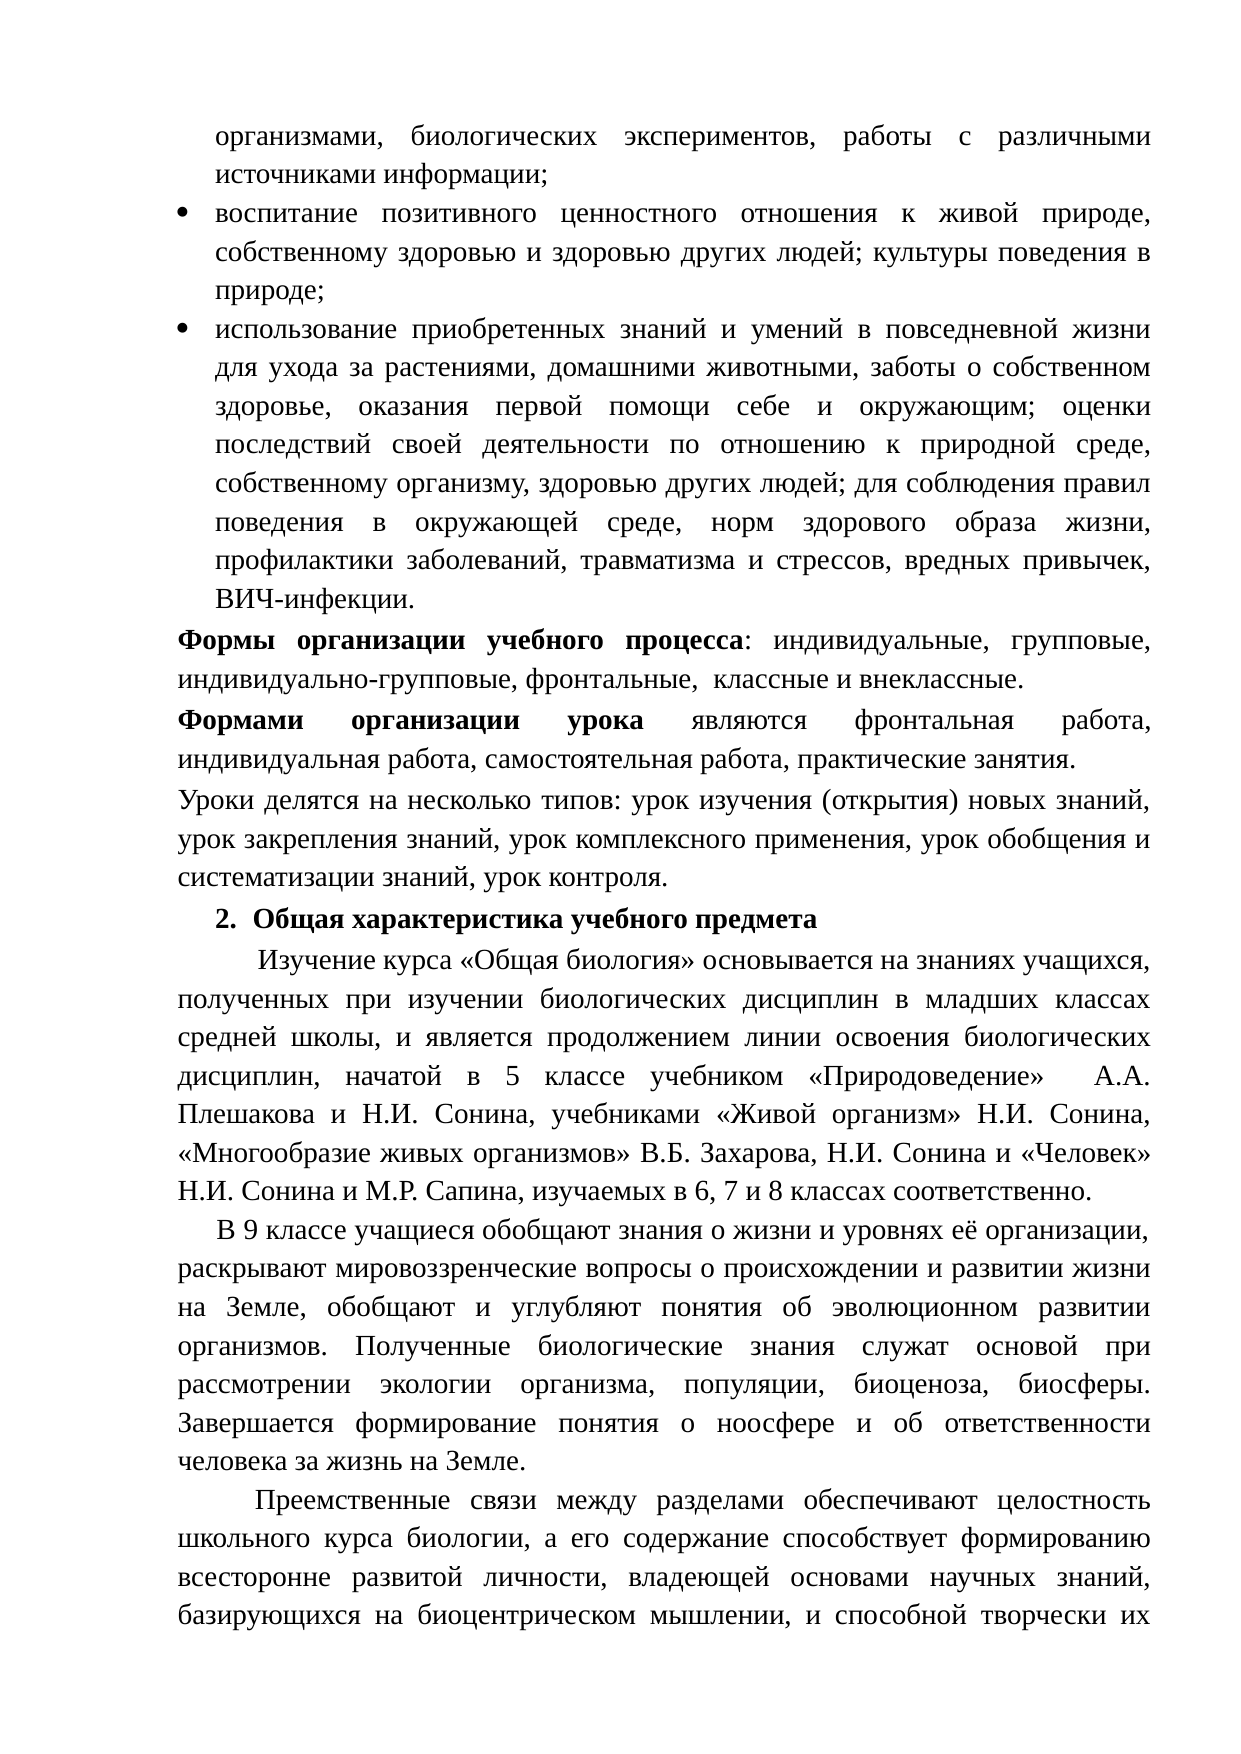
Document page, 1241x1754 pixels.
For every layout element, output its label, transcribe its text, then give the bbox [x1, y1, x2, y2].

text Преемственные связи между разделами обеспечивают целостность школьного курса биологии, а его содержание способствует формированию всесторонне развитой личности, владеющей основами научных знаний, базирующихся на биоцентрическом мышлении, и способной творчески их [177, 1482, 1152, 1631]
list воспитание позитивного ценностного отношения к живой природе, собственному здоровью и здоровью других людей; культуры поведения в природе; [177, 195, 1152, 306]
list иcпользование приобретенных знаний и умений в повседневной жизни для ухода за растениями, домашними животными, заботы о собственном здоровье, оказания первой помощи себе и окружающим; оценки последствий своей деятельности по отношению к природной среде, собственному организму, здоровью других людей; для соблюдения правил поведения в окружающей среде, норм здорового образа жизни, профилактики заболеваний, травматизма и стрессов, вредных привычек, ВИЧ-инфекции. [177, 311, 1152, 614]
text Изучение курса «Общая биология» основывается на знаниях учащихся, полученных при изучении биологических дисциплин в младших классах средней школы, и является продолжением линии освоения биологических дисциплин, начатой в 5 классе учебником «Природоведение» А.А. Плешакова и Н.И. Сонина, учебниками «Живой организм» Н.И. Сонина, «Многообразие живых организмов» В.Б. Захарова, Н.И. Сонина и «Человек» Н.И. Сонина и М.Р. Сапина, изучаемых в 6, 7 и 8 классах соответственно. [177, 942, 1152, 1207]
text Уроки делятся на несколько типов: урок изучения (открытия) новых знаний, урок закрепления знаний, урок комплексного применения, урок обобщения и систематизации знаний, урок контроля. [177, 782, 1152, 893]
text В 9 классе учащиеся обобщают знания о жизни и уровнях её организации, раскрывают мировоззренческие вопросы о происхождении и развитии жизни на Земле, обобщают и углубляют понятия об эволюционном развитии организмов. Полученные биологические знания служат основой при рассмотрении экологии организма, популяции, биоценоза, биосферы. Завершается формирование понятия о ноосфере и об ответственности человека за жизнь на Земле. [177, 1212, 1152, 1477]
text Формами организации урока являются фронтальная работа, индивидуальная работа, самостоятельная работа, практические занятия. [177, 702, 1152, 774]
list организмами, биологических экспериментов, работы с различными источниками информации; [177, 118, 1152, 190]
text Формы организации учебного процесса: индивидуальные, групповые, индивидуально-групповые, фронтальные, классные и внеклассные. [177, 622, 1152, 694]
list Общая характеристика учебного предмета [215, 901, 1152, 934]
